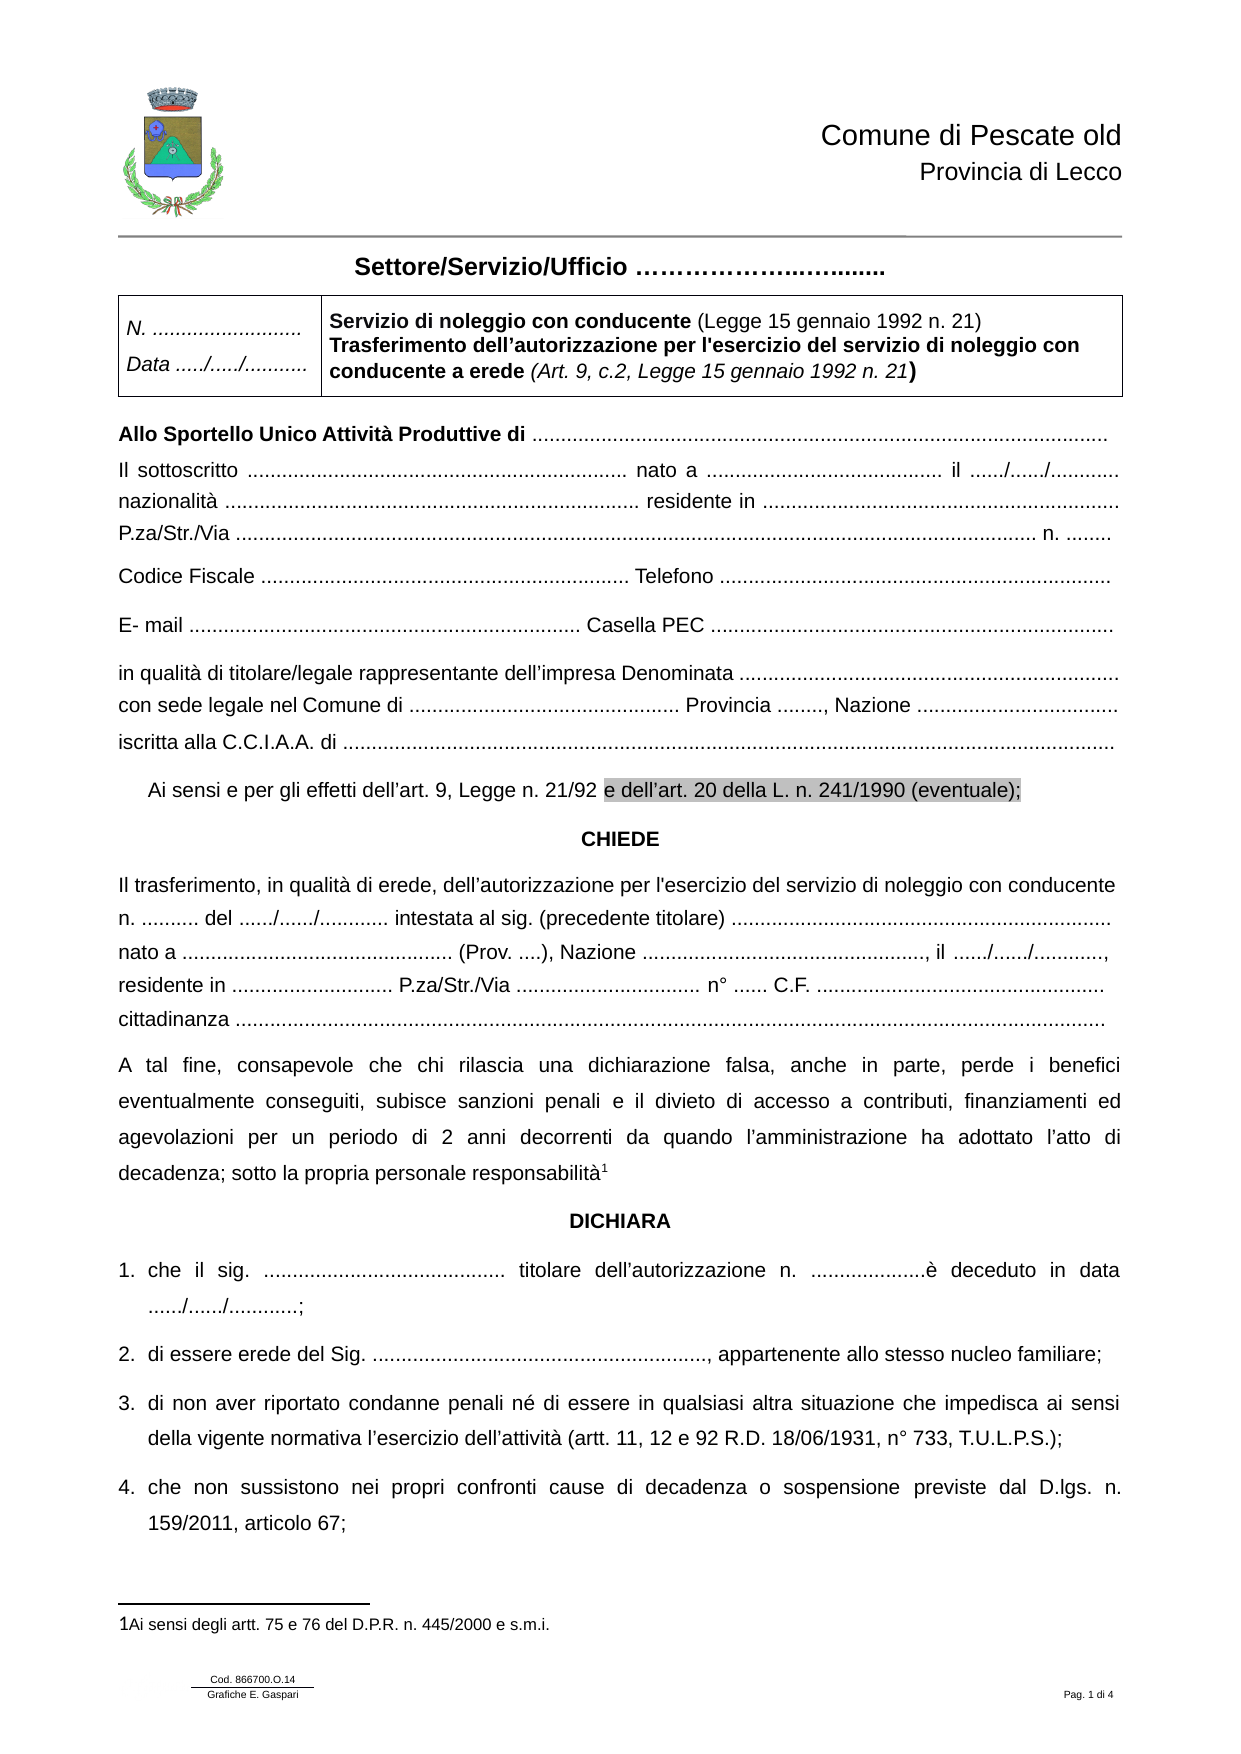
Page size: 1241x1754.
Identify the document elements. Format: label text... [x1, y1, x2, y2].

text Comune di Pescate old [224, 118, 1122, 152]
text A tal fine, consapevole che chi rilascia una dichiarazione falsa, anche in parte, perde i benefici eventualmente conseguiti, subisce sanzioni penali e il divieto di accesso a contributi, finanziamenti ed agevolazioni per un periodo di 2 anni decorrenti da quando l’amministrazione ha adottato l’atto di decadenza; sotto la propria personale responsabilità [118, 1053, 1122, 1184]
list di non aver riportato condanne penali né di essere in qualsiasi altra situazione che impedisca ai sensi della vigente normativa l’esercizio dell’attività (artt. 11, 12 e 92 R.D. 18/06/1931, n° 733, T.U.L.P.S.); [118, 1390, 1122, 1450]
subtitle DICHIARA [118, 1209, 1122, 1233]
text Ai sensi degli artt. 75 e 76 del D.P.R. n. 445/2000 e s.m.i. [118, 1610, 1122, 1636]
text iscritta alla C.C.I.A.A. di ...................................................................................................................................... [118, 730, 1122, 754]
text Allo Sportello Unico Attività Produttive di .................................................................................................... [118, 422, 1122, 446]
text Settore/Servizio/Ufficio ………………...…........ [118, 252, 1122, 281]
list di essere erede del Sig. .........................................................., appartenente allo stesso nucleo familiare; [118, 1342, 1122, 1366]
text Il sottoscritto .................................................................. nato a ......................................... il ....../....../............ nazionalità ........................................................................ residente in .............................................................. P.za/Str./Via ........................................................................................................................................... n. ........ [118, 458, 1122, 544]
picture [122, 87, 224, 219]
text in qualità di titolare/legale rappresentante dell’impresa Denominata .................................................................. [118, 661, 1122, 685]
text con sede legale nel Comune di ............................................... Provincia ........, Nazione ................................... [118, 693, 1122, 717]
list che non sussistono nei propri confronti cause di decadenza o sospensione previste dal D.lgs. n. 159/2011, articolo 67; [118, 1475, 1122, 1534]
list che il sig. .......................................... titolare dell’autorizzazione n. ....................è deceduto in data ....../....../............; [118, 1257, 1122, 1317]
subtitle CHIEDE [118, 827, 1122, 851]
text Provincia di Lecco [224, 157, 1122, 185]
text Codice Fiscale ................................................................ Telefono .................................................................... [118, 564, 1122, 588]
subtitle Il trasferimento, in qualità di erede, dell’autorizzazione per l'esercizio del servizio di noleggio con conducente n. .......... del ....../....../............ intestata al sig. (precedente titolare) .................................................................. nato a ............................................... (Prov. ....), Nazione ................................................., il ....../....../............, residente in ............................ P.za/Str./Via ................................ n° ...... C.F. .................................................. cittadinanza ....................................................................................................................................................... [118, 873, 1122, 1031]
text E- mail .................................................................... Casella PEC ...................................................................... [118, 612, 1122, 636]
table_header Servizio di noleggio con conducente (Legge 15 gennaio 1992 n. 21) Trasferimento dell’autorizzazione per l'esercizio del servizio di noleggio con conducente a erede (Art. 9, c.2, Legge 15 gennaio 1992 n. 21) [322, 296, 1122, 396]
text Ai sensi e per gli effetti dell’art. 9, Legge n. 21/92 e dell’art. 20 della L. n. 241/1990 (eventuale); [118, 778, 1122, 802]
table_header N. .......................... Data ...../...../........... [119, 296, 321, 396]
